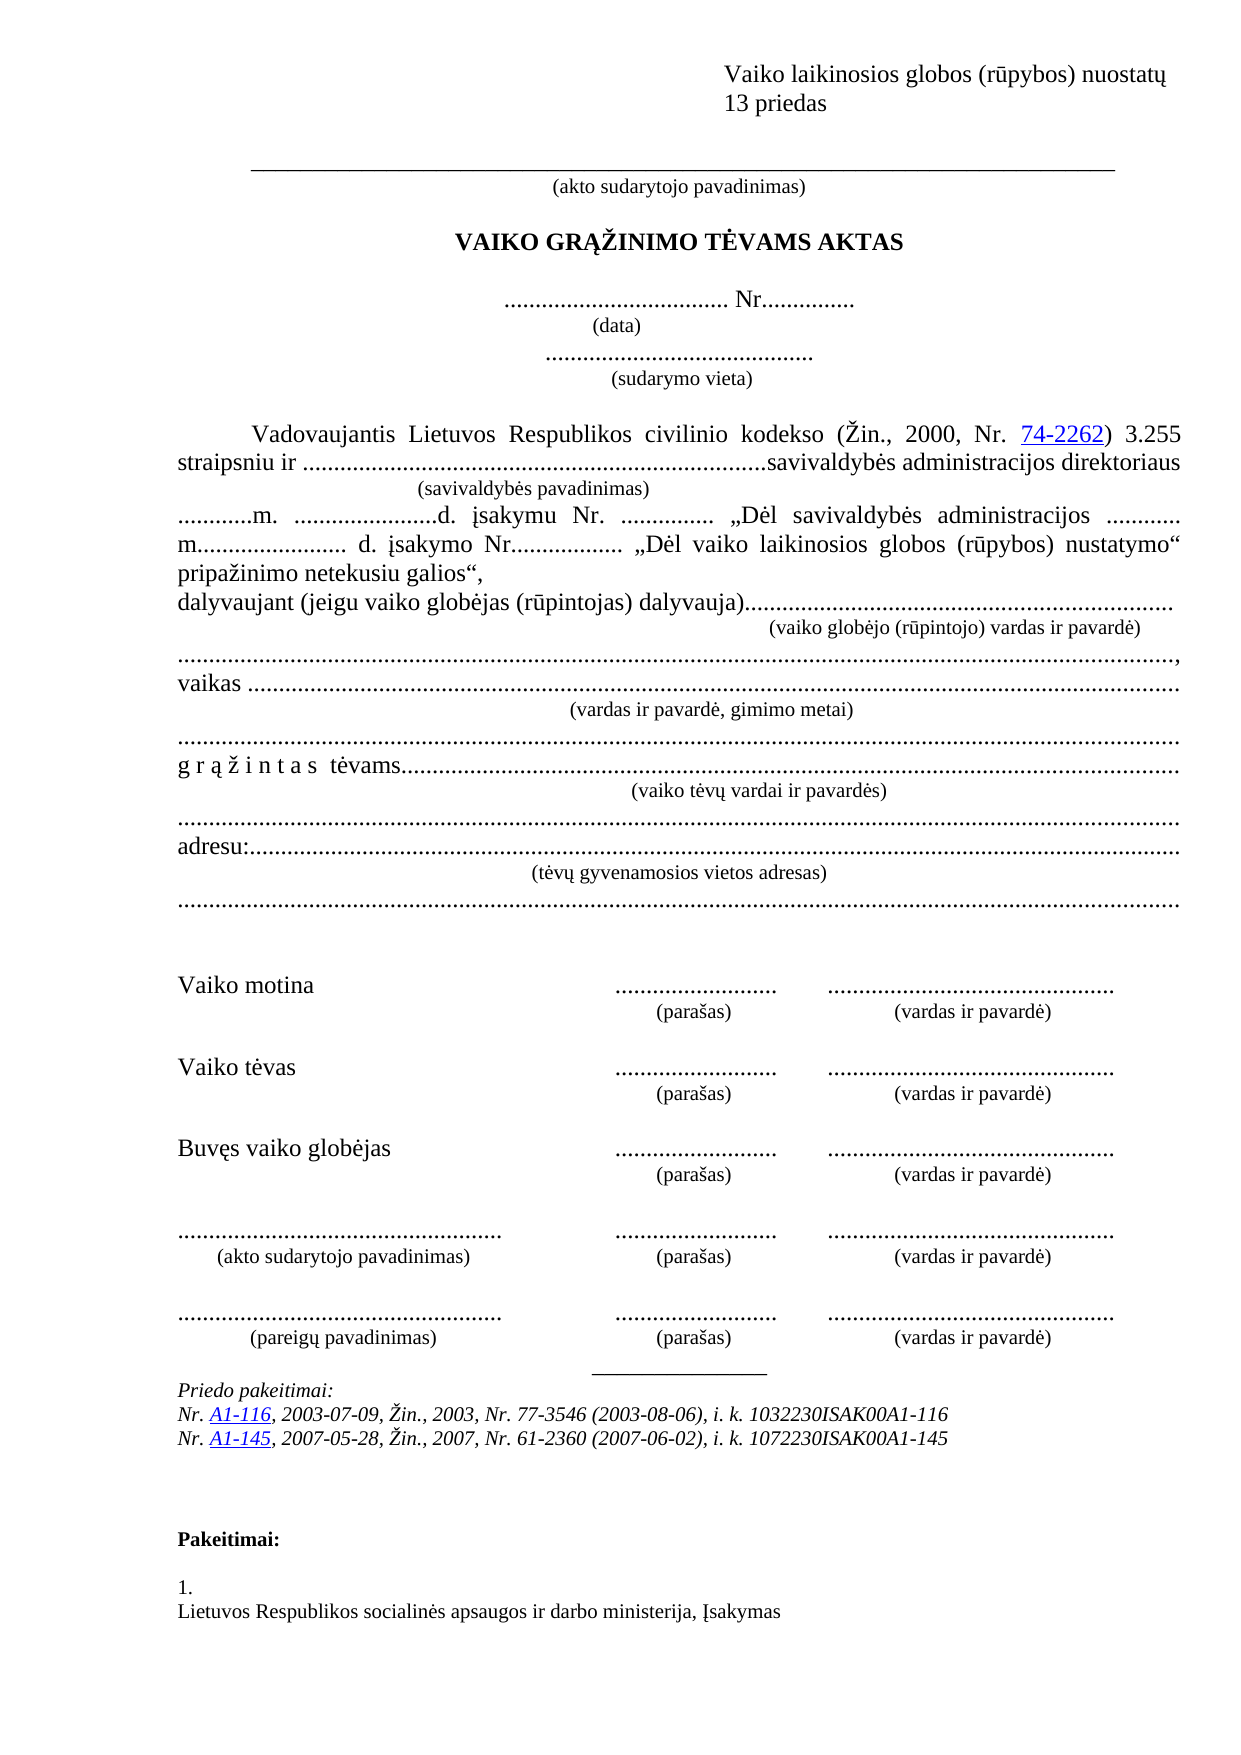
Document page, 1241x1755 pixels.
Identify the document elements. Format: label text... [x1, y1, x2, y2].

text Vaiko motina [177, 970, 1181, 999]
text Nr. A1-116, 2003-07-09, Žin., 2003, Nr. 77-3546 (2003-08-06), i. k. 1032230ISAK00A1-116 [177, 1402, 1181, 1426]
text (tėvų gyvenamosios vietos adresas) [177, 860, 1181, 884]
text (parašas) (vardas ir pavardė) [177, 999, 1181, 1023]
text (parašas) (vardas ir pavardė) [177, 1162, 1181, 1186]
text Lietuvos Respublikos socialinės apsaugos ir darbo ministerija, Įsakymas [177, 1599, 1181, 1623]
text Pakeitimai: [177, 1527, 1181, 1551]
text (savivaldybės pavadinimas) [177, 476, 1181, 500]
text adresu: [177, 831, 1181, 860]
text ........................................... [177, 337, 1181, 366]
text Priedo pakeitimai: [177, 1378, 1181, 1402]
text VAIKO GRĄŽINIMO TĖVAMS AKTAS [177, 227, 1181, 256]
text grąžintas tėvams [177, 750, 1181, 778]
text (akto sudarytojo pavadinimas) [177, 174, 1181, 198]
text . [177, 1297, 1181, 1325]
text Buvęs vaiko globėjas [177, 1133, 1181, 1162]
text (sudarymo vieta) [177, 366, 1181, 390]
text .................................... Nr............... [177, 284, 1181, 313]
text Vaiko laikinosios globos (rūpybos) nuostatų [723, 59, 1181, 88]
text (data) [177, 313, 1181, 337]
text . [177, 1215, 1181, 1244]
text (akto sudarytojo pavadinimas) (parašas) (vardas ir pavardė) [177, 1244, 1181, 1268]
text Nr. A1-145, 2007-05-28, Žin., 2007, Nr. 61-2360 (2007-06-02), i. k. 1072230ISAK00A1-145 [177, 1426, 1181, 1450]
text ______________ [177, 1349, 1181, 1378]
text (vaiko globėjo (rūpintojo) vardas ir pavardė) [177, 615, 1181, 639]
text dalyvaujant (jeigu vaiko globėjas (rūpintojas) dalyvauja) [177, 587, 1181, 615]
text ............m. .......................d. įsakymu Nr. ............... „Dėl savivaldybės administracijos ............ m........................ d. įsakymo Nr.................. „Dėl vaiko laikinosios globos (rūpybos) nustatymo“ pripažinimo netekusiu galios“, [177, 500, 1181, 587]
text (vaiko tėvų vardai ir pavardės) [177, 778, 1181, 802]
text Vadovaujantis Lietuvos Respublikos civilinio kodekso (Žin., 2000, Nr. 74-2262) 3.255 straipsniu ir savivaldybės administracijos direktoriaus [177, 419, 1181, 476]
text Vaiko tėvas [177, 1052, 1181, 1081]
text 1. [177, 1575, 1181, 1599]
text vaikas [177, 668, 1181, 697]
text (pareigų pavadinimas) (parašas) (vardas ir pavardė) [177, 1325, 1181, 1349]
text (vardas ir pavardė, gimimo metai) [177, 697, 1181, 721]
text (parašas) (vardas ir pavardė) [177, 1081, 1181, 1105]
text 13 priedas [649, 88, 1181, 117]
text , [177, 639, 1181, 668]
